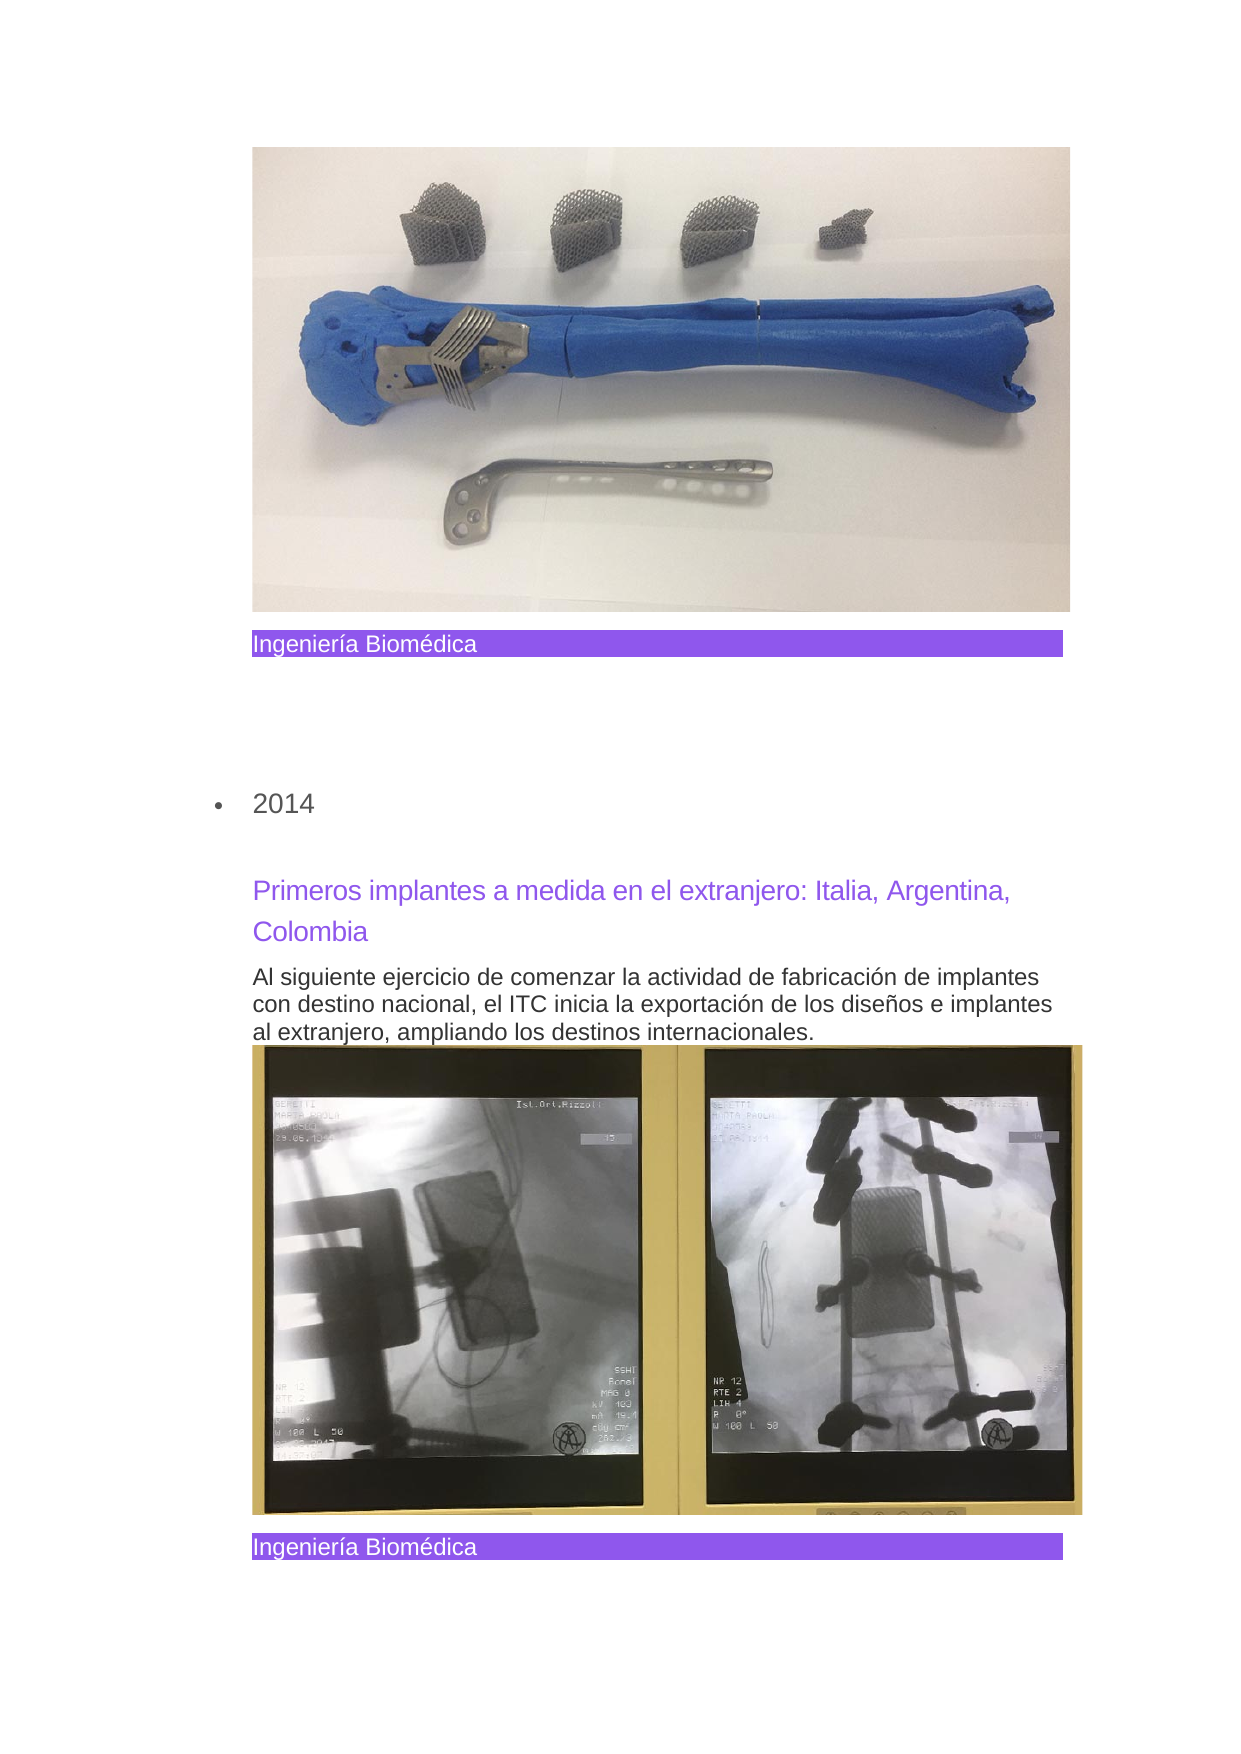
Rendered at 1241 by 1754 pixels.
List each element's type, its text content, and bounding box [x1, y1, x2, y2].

list 2014 [215, 787, 1063, 819]
text Al siguiente ejercicio de comenzar la actividad de fabricación de implantes con destino nacional, el ITC inicia la exportación de los diseños e implantes al extranjero, ampliando los destinos internacionales. [252, 963, 1063, 1045]
text Ingeniería Biomédica [252, 630, 1063, 657]
subtitle Primeros implantes a medida en el extranjero: Italia, Argentina, Colombia [252, 866, 1063, 947]
text Ingeniería Biomédica [252, 1533, 1063, 1560]
